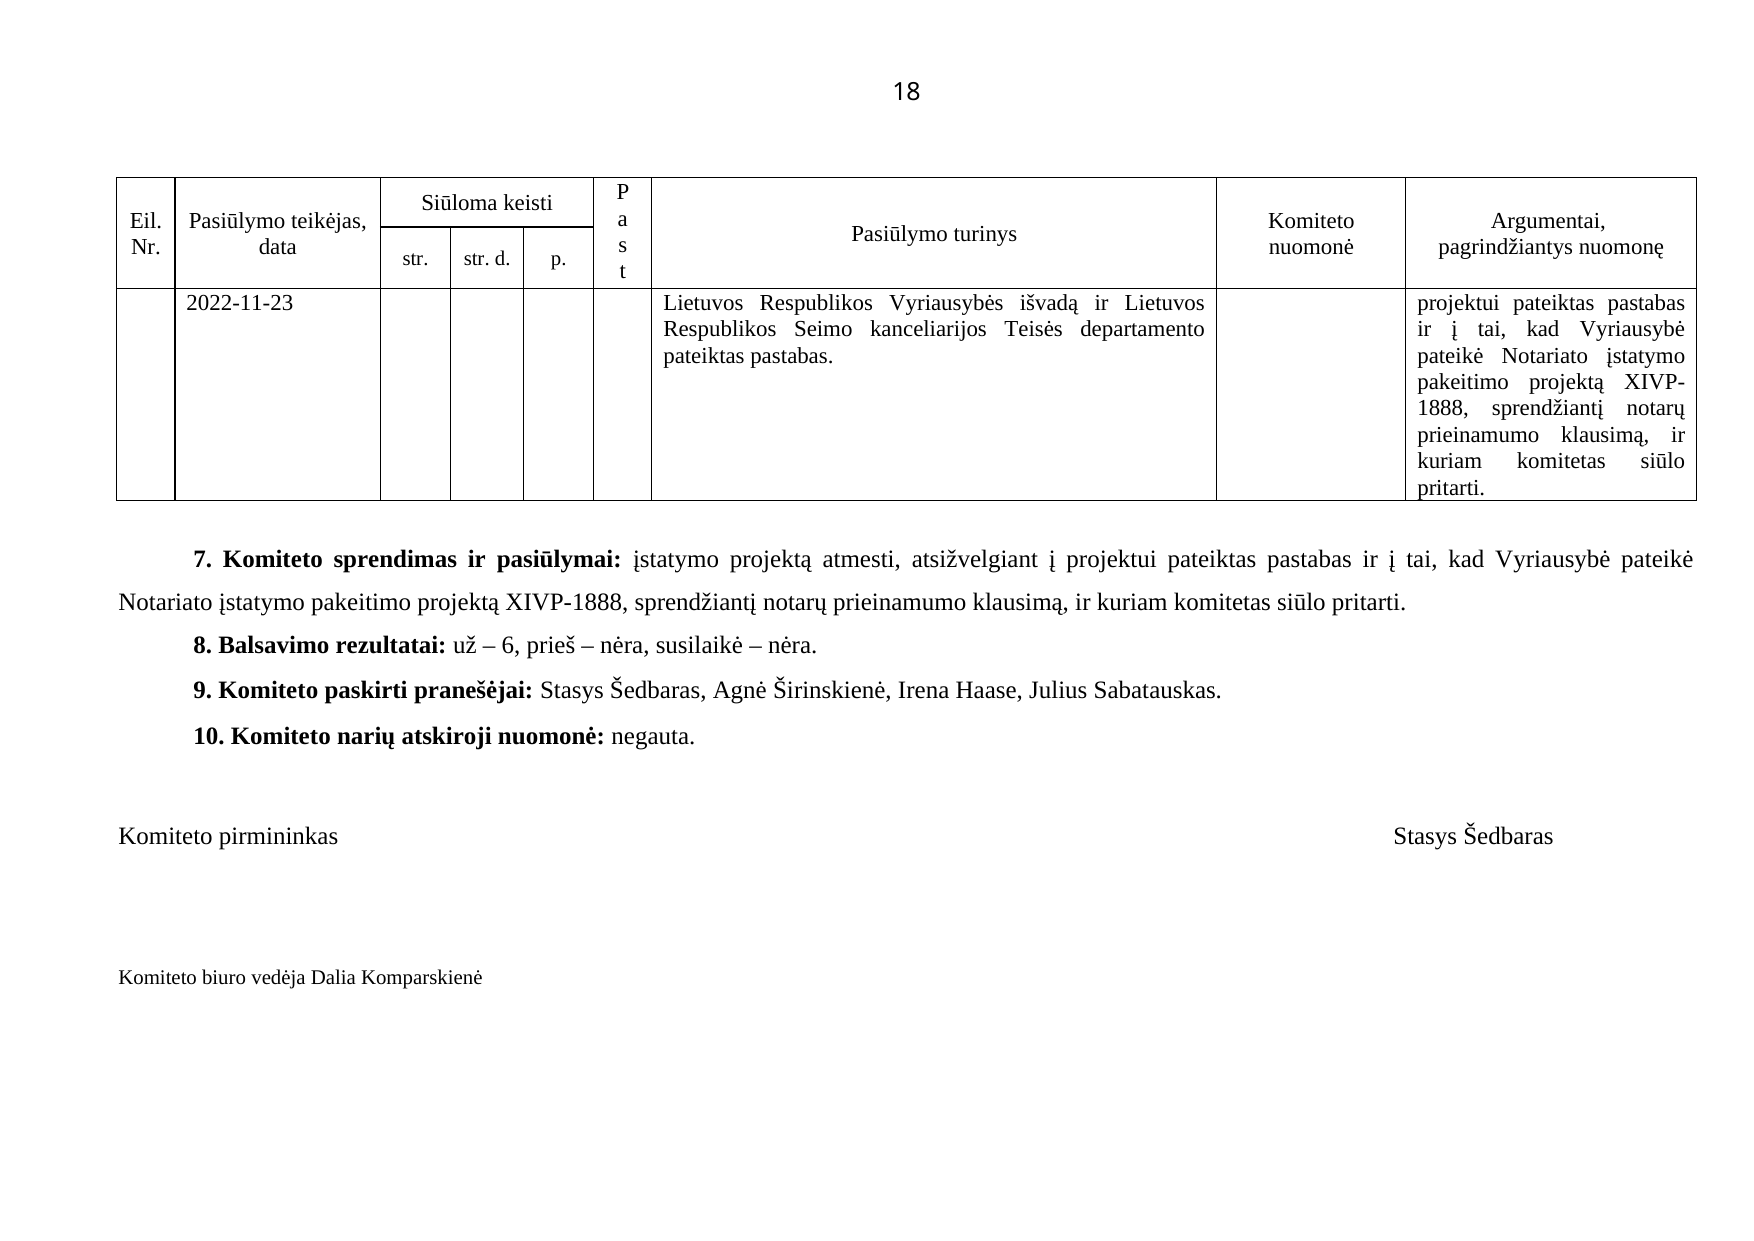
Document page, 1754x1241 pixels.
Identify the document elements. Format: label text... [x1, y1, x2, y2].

table_header Pasiūlymo turinys [652, 178, 1216, 288]
table_cell [594, 289, 651, 500]
table_cell [1217, 289, 1405, 500]
text 7. Komiteto sprendimas ir pasiūlymai: įstatymo projektą atmesti, atsižvelgiant į projektui pateiktas pastabas ir į tai, kad Vyriausybė pateikė Notariato įstatymo pakeitimo projektą XIVP-1888, sprendžiantį notarų prieinamumo klausimą, ir kuriam komitetas siūlo pritarti. [118, 544, 1695, 616]
table_cell [451, 289, 523, 500]
text 8. Balsavimo rezultatai: už – 6, prieš – nėra, susilaikė – nėra. [118, 630, 1695, 659]
table_cell 2022-11-23 [176, 289, 380, 500]
table_cell [381, 289, 450, 500]
table_cell [117, 289, 174, 500]
table_header Eil. Nr. [117, 178, 174, 288]
text 10. Komiteto narių atskiroji nuomonė: negauta. [118, 721, 1695, 749]
table_cell Lietuvos Respublikos Vyriausybės išvadą ir Lietuvos Respublikos Seimo kanceliarijos Teisės departamento pateiktas pastabas. [652, 289, 1216, 500]
table_cell str. d. [451, 228, 523, 288]
table_header Argumentai, pagrindžiantys nuomonę [1406, 178, 1696, 288]
table_cell [524, 289, 593, 500]
text Komiteto biuro vedėja Dalia Komparskienė [118, 965, 1695, 989]
table_header Pasiūlymo teikėjas, data [176, 178, 380, 288]
table_header Komiteto nuomonė [1217, 178, 1405, 288]
table_cell str. [381, 228, 450, 288]
table_header Pastabos [594, 178, 651, 288]
table_header Siūloma keisti [381, 178, 593, 226]
text Komiteto pirmininkas (Parašas) Stasys Šedbaras [118, 821, 1695, 850]
table_cell p. [524, 228, 593, 288]
table_cell projektui pateiktas pastabas ir į tai, kad Vyriausybė pateikė Notariato įstatymo pakeitimo projektą XIVP-1888, sprendžiantį notarų prieinamumo klausimą, ir kuriam komitetas siūlo pritarti. [1406, 289, 1696, 500]
text 9. Komiteto paskirti pranešėjai: Stasys Šedbaras, Agnė Širinskienė, Irena Haase, Julius Sabatauskas. [124, 676, 1689, 704]
